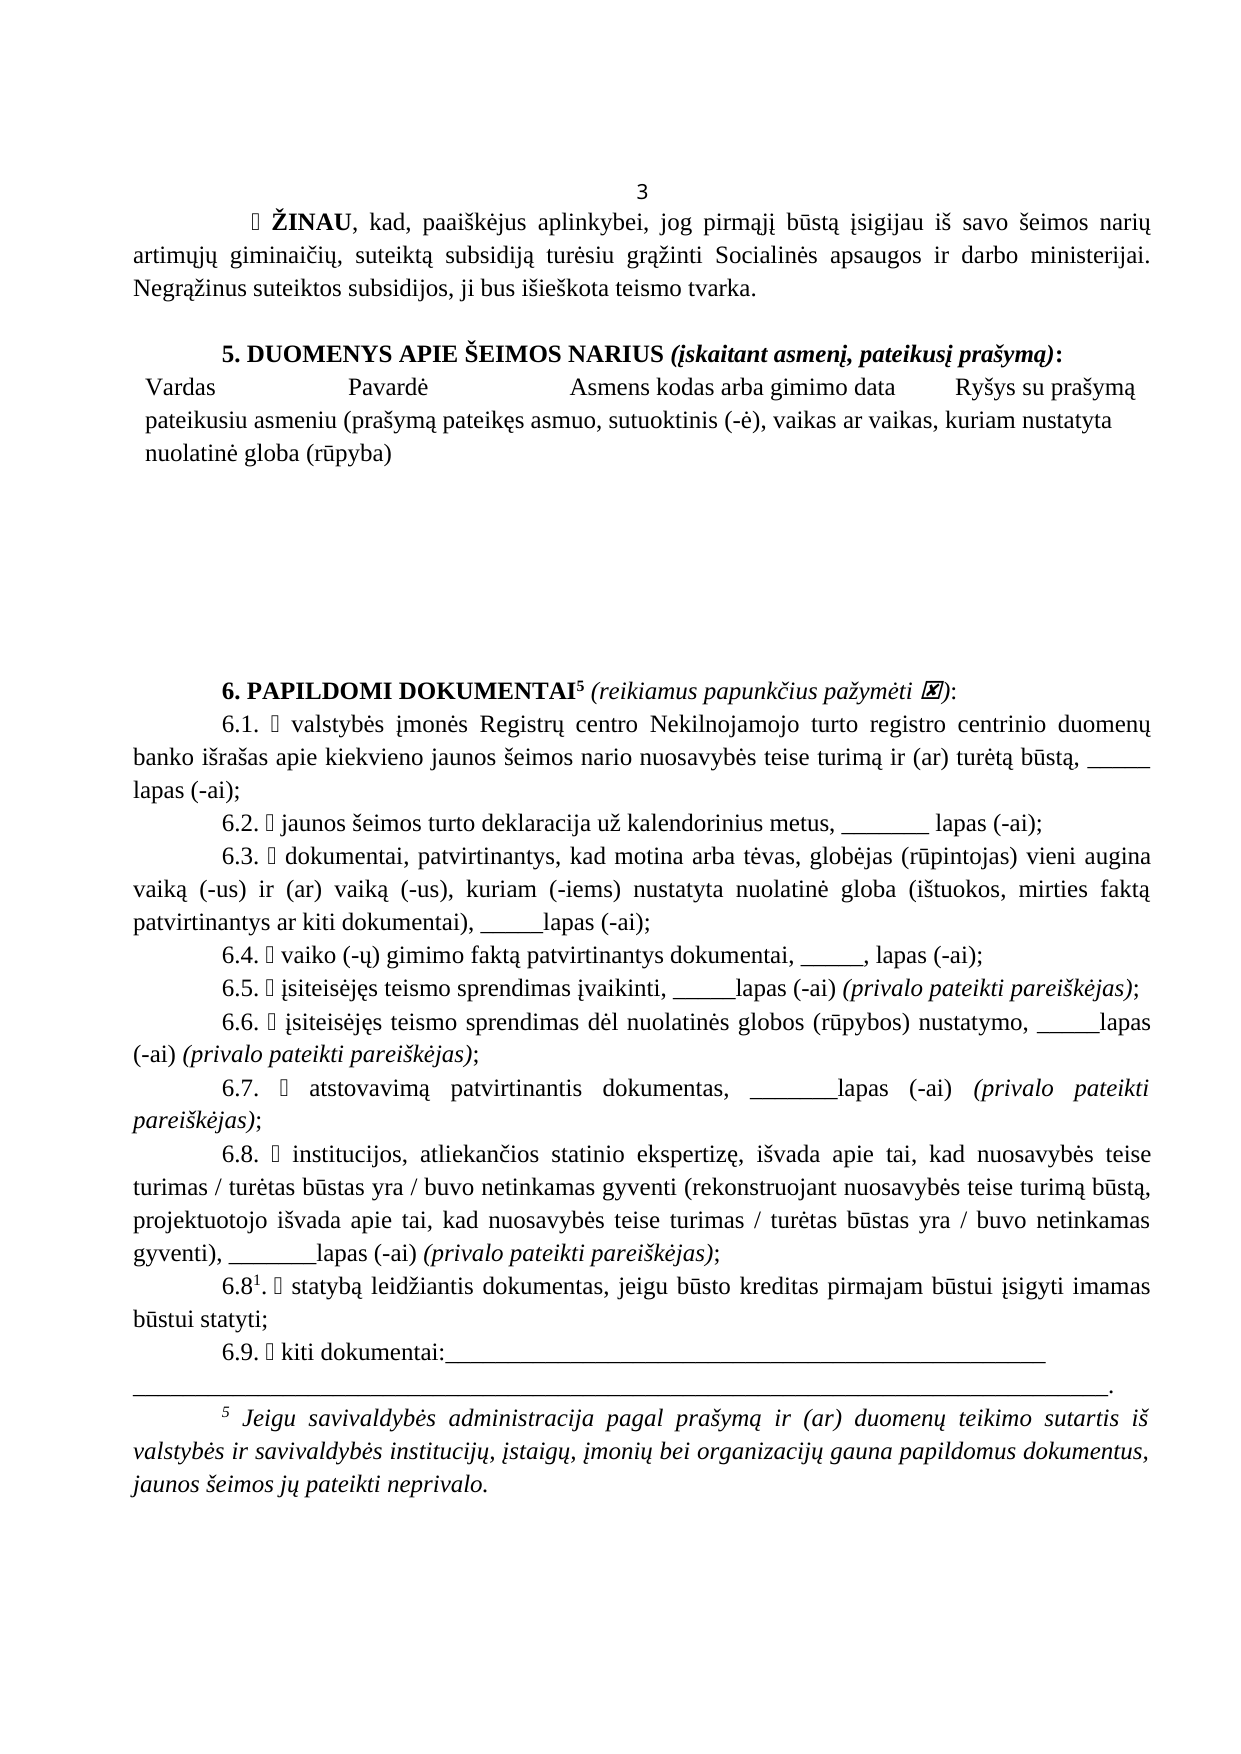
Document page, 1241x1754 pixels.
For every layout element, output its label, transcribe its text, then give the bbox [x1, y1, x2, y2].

text Vardas Pavardė Asmens kodas arba gimimo data Ryšys su prašymą pateikusiu asmeniu (prašymą pateikęs asmuo, sutuoktinis (-ė), vaikas ar vaikas, kuriam nustatyta nuolatinė globa (rūpyba) [145, 372, 1152, 467]
text 6.6.  įsiteisėjęs teismo sprendimas dėl nuolatinės globos (rūpybos) nustatymo, _____lapas (-ai) (privalo pateikti pareiškėjas); [133, 1007, 1152, 1068]
text  ŽINAU, kad, paaiškėjus aplinkybei, jog pirmąjį būstą įsigijau iš savo šeimos narių artimųjų giminaičių, suteiktą subsidiją turėsiu grąžinti Socialinės apsaugos ir darbo ministerijai. Negrąžinus suteiktos subsidijos, ji bus išieškota teismo tvarka. [133, 207, 1152, 301]
text 5 Jeigu savivaldybės administracija pagal prašymą ir (ar) duomenų teikimo sutartis iš valstybės ir savivaldybės institucijų, įstaigų, įmonių bei organizacijų gauna papildomus dokumentus, jaunos šeimos jų pateikti neprivalo. [133, 1403, 1152, 1498]
text 6.3.  dokumentai, patvirtinantys, kad motina arba tėvas, globėjas (rūpintojas) vieni augina vaiką (-us) ir (ar) vaiką (-us), kuriam (-iems) nustatyta nuolatinė globa (ištuokos, mirties faktą patvirtinantys ar kiti dokumentai), _____lapas (-ai); [133, 841, 1152, 936]
text 6.1.  valstybės įmonės Registrų centro Nekilnojamojo turto registro centrinio duomenų banko išrašas apie kiekvieno jaunos šeimos nario nuosavybės teise turimą ir (ar) turėtą būstą, _____ lapas (-ai); [133, 709, 1152, 804]
text 6.2.  jaunos šeimos turto deklaracija už kalendorinius metus, _______ lapas (-ai); [133, 808, 1152, 837]
text 6.5.  įsiteisėjęs teismo sprendimas įvaikinti, _____lapas (-ai) (privalo pateikti pareiškėjas); [133, 973, 1152, 1002]
text ______________________________________________________________________________. [133, 1370, 1152, 1398]
text 6.7.  atstovavimą patvirtinantis dokumentas, _______lapas (-ai) (privalo pateikti pareiškėjas); [133, 1073, 1152, 1134]
text 6.81.  statybą leidžiantis dokumentas, jeigu būsto kreditas pirmajam būstui įsigyti imamas būstui statyti; [133, 1271, 1152, 1332]
text 6. PAPILDOMI DOKUMENTAI5 (reikiamus papunkčius pažymėti ): [133, 676, 1152, 705]
text 5. DUOMENYS APIE ŠEIMOS NARIUS (įskaitant asmenį, pateikusį prašymą): [133, 339, 1152, 367]
text 6.4.  vaiko (-ų) gimimo faktą patvirtinantys dokumentai, _____, lapas (-ai); [133, 941, 1152, 969]
text 6.9.  kiti dokumentai:________________________________________________ [133, 1337, 1152, 1366]
text 6.8.  institucijos, atliekančios statinio ekspertizę, išvada apie tai, kad nuosavybės teise turimas / turėtas būstas yra / buvo netinkamas gyventi (rekonstruojant nuosavybės teise turimą būstą, projektuotojo išvada apie tai, kad nuosavybės teise turimas / turėtas būstas yra / buvo netinkamas gyventi), _______lapas (-ai) (privalo pateikti pareiškėjas); [133, 1139, 1152, 1266]
